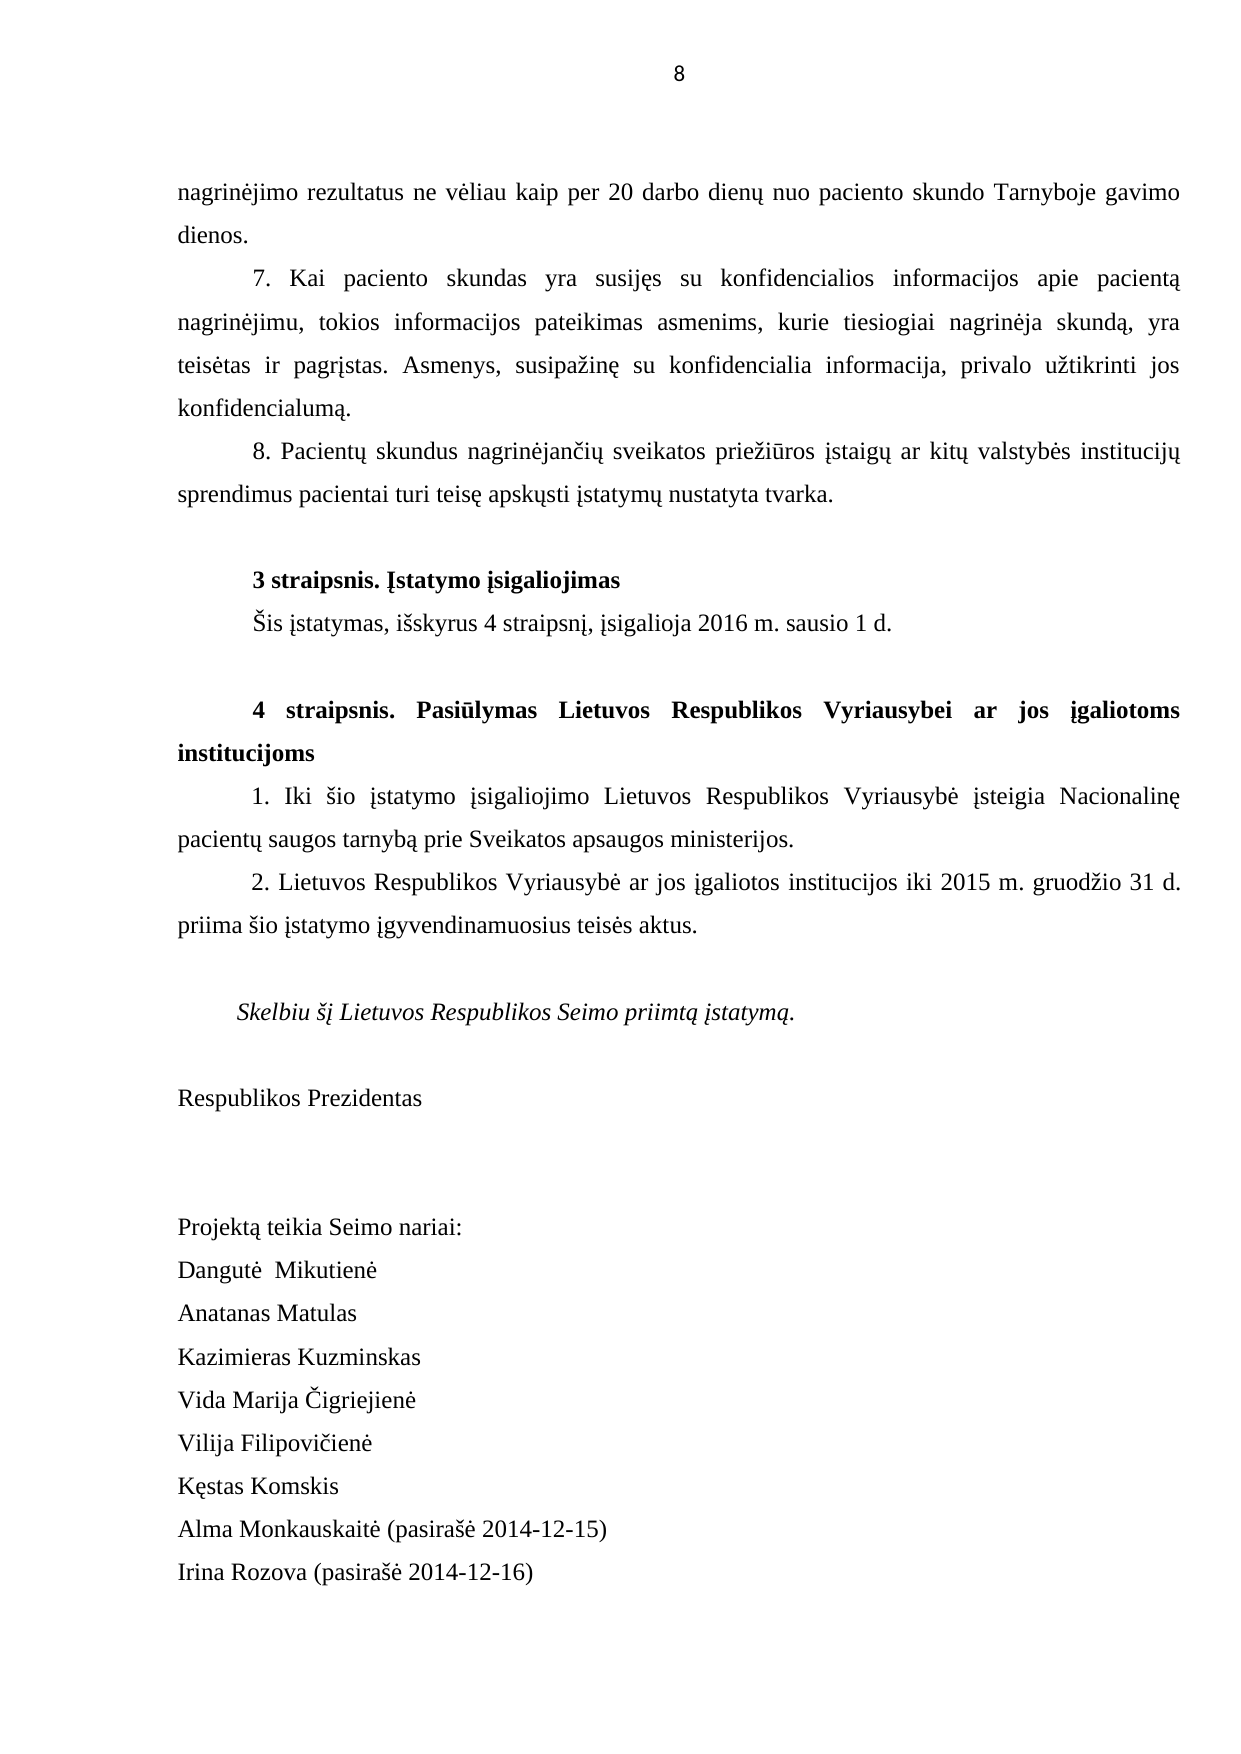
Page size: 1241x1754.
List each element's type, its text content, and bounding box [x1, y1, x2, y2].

text 4 straipsnis. Pasiūlymas Lietuvos Respublikos Vyriausybei ar jos įgaliotoms institucijoms [177, 695, 1181, 767]
text Vilija Filipovičienė [177, 1428, 1181, 1457]
text Irina Rozova (pasirašė 2014-12-16) [177, 1557, 1181, 1586]
text Kęstas Komskis [177, 1471, 1181, 1500]
text 2. Lietuvos Respublikos Vyriausybė ar jos įgaliotos institucijos iki 2015 m. gruodžio 31 d. priima šio įstatymo įgyvendinamuosius teisės aktus. [177, 867, 1181, 939]
text nagrinėjimo rezultatus ne vėliau kaip per 20 darbo dienų nuo paciento skundo Tarnyboje gavimo dienos. [177, 177, 1181, 249]
text 7. Kai paciento skundas yra susijęs su konfidencialios informacijos apie pacientą nagrinėjimu, tokios informacijos pateikimas asmenims, kurie tiesiogiai nagrinėja skundą, yra teisėtas ir pagrįstas. Asmenys, susipažinę su konfidencialia informacija, privalo užtikrinti jos konfidencialumą. [177, 263, 1181, 422]
text 1. Iki šio įstatymo įsigaliojimo Lietuvos Respublikos Vyriausybė įsteigia Nacionalinę pacientų saugos tarnybą prie Sveikatos apsaugos ministerijos. [177, 781, 1181, 853]
text Respublikos Prezidentas [177, 1083, 1181, 1112]
text Skelbiu šį Lietuvos Respublikos Seimo priimtą įstatymą. [177, 997, 1181, 1025]
text 8. Pacientų skundus nagrinėjančių sveikatos priežiūros įstaigų ar kitų valstybės institucijų sprendimus pacientai turi teisę apskųsti įstatymų nustatyta tvarka. [177, 436, 1181, 508]
text 3 straipsnis. Įstatymo įsigaliojimas [177, 565, 1181, 594]
text Kazimieras Kuzminskas [177, 1342, 1181, 1370]
text Anatanas Matulas [177, 1298, 1181, 1327]
text Dangutė Mikutienė [177, 1255, 1181, 1284]
text Vida Marija Čigriejienė [177, 1385, 1181, 1413]
text Projektą teikia Seimo nariai: [177, 1212, 1181, 1241]
text Alma Monkauskaitė (pasirašė 2014-12-15) [177, 1514, 1181, 1543]
text Šis įstatymas, išskyrus 4 straipsnį, įsigalioja 2016 m. sausio 1 d. [177, 608, 1181, 637]
